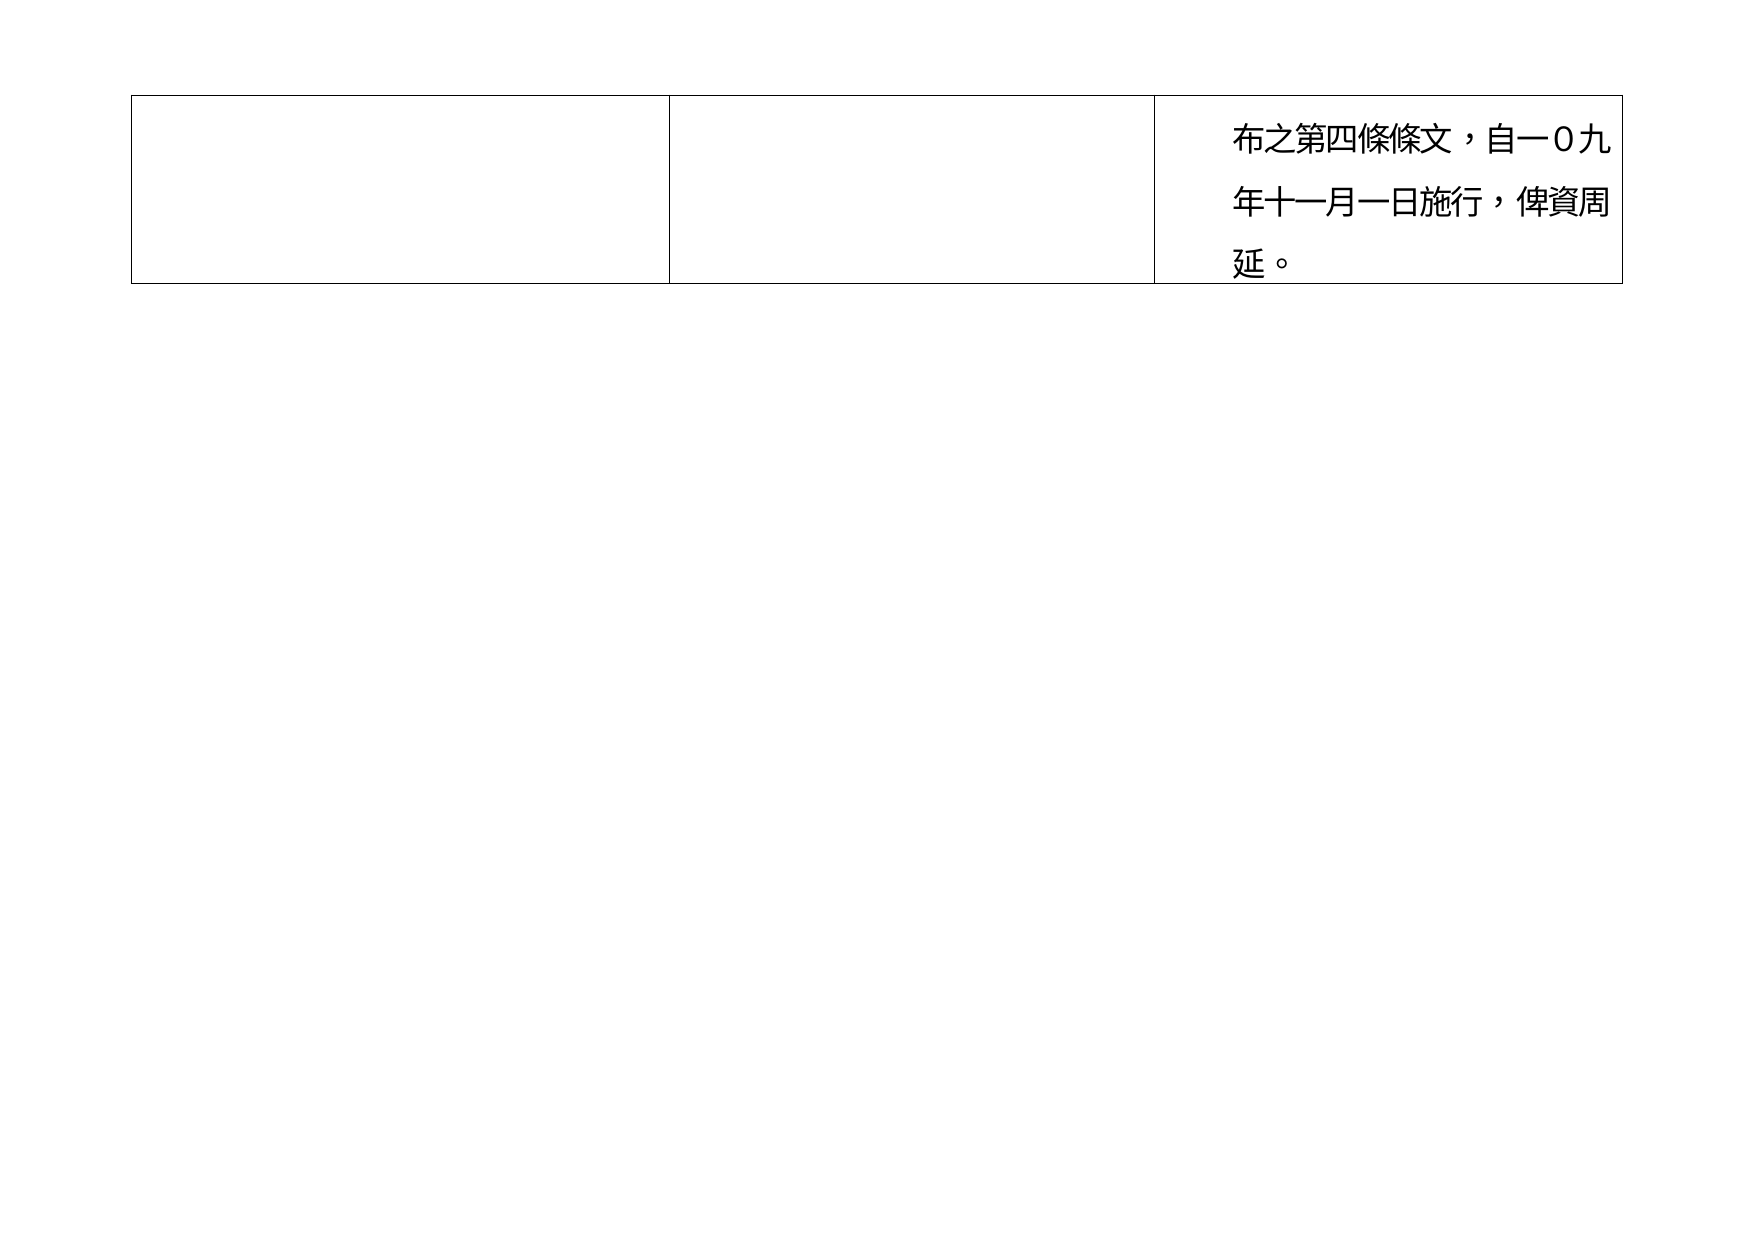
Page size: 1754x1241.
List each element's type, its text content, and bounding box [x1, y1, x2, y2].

table_cell [670, 96, 1154, 283]
table_cell 布之第四條條文，自一０九年十一月一日施行，俾資周延。 [1155, 96, 1622, 283]
table_cell [132, 96, 669, 283]
